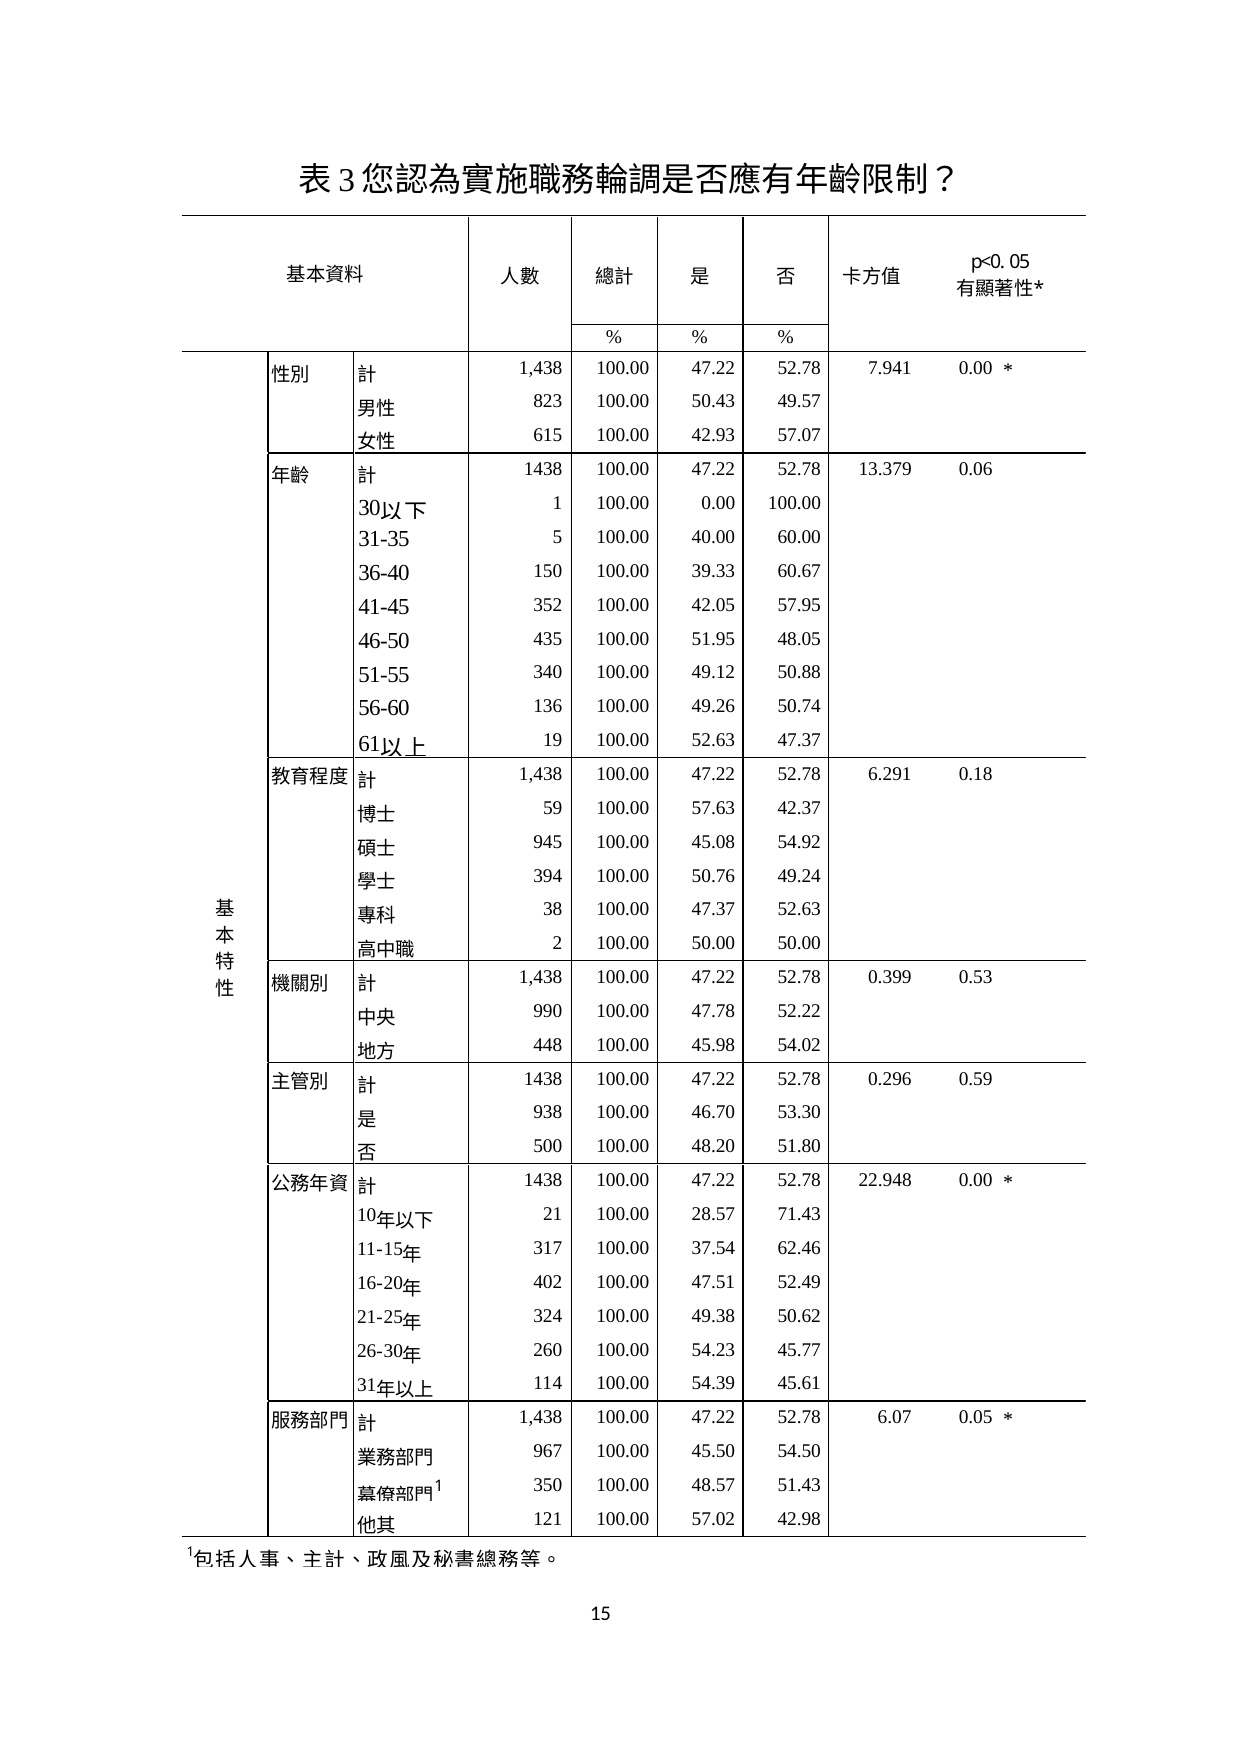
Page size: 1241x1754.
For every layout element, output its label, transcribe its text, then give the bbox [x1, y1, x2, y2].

text 表3您認為實施職務輪調是否應有年齡限制？ [198, 150, 1053, 202]
